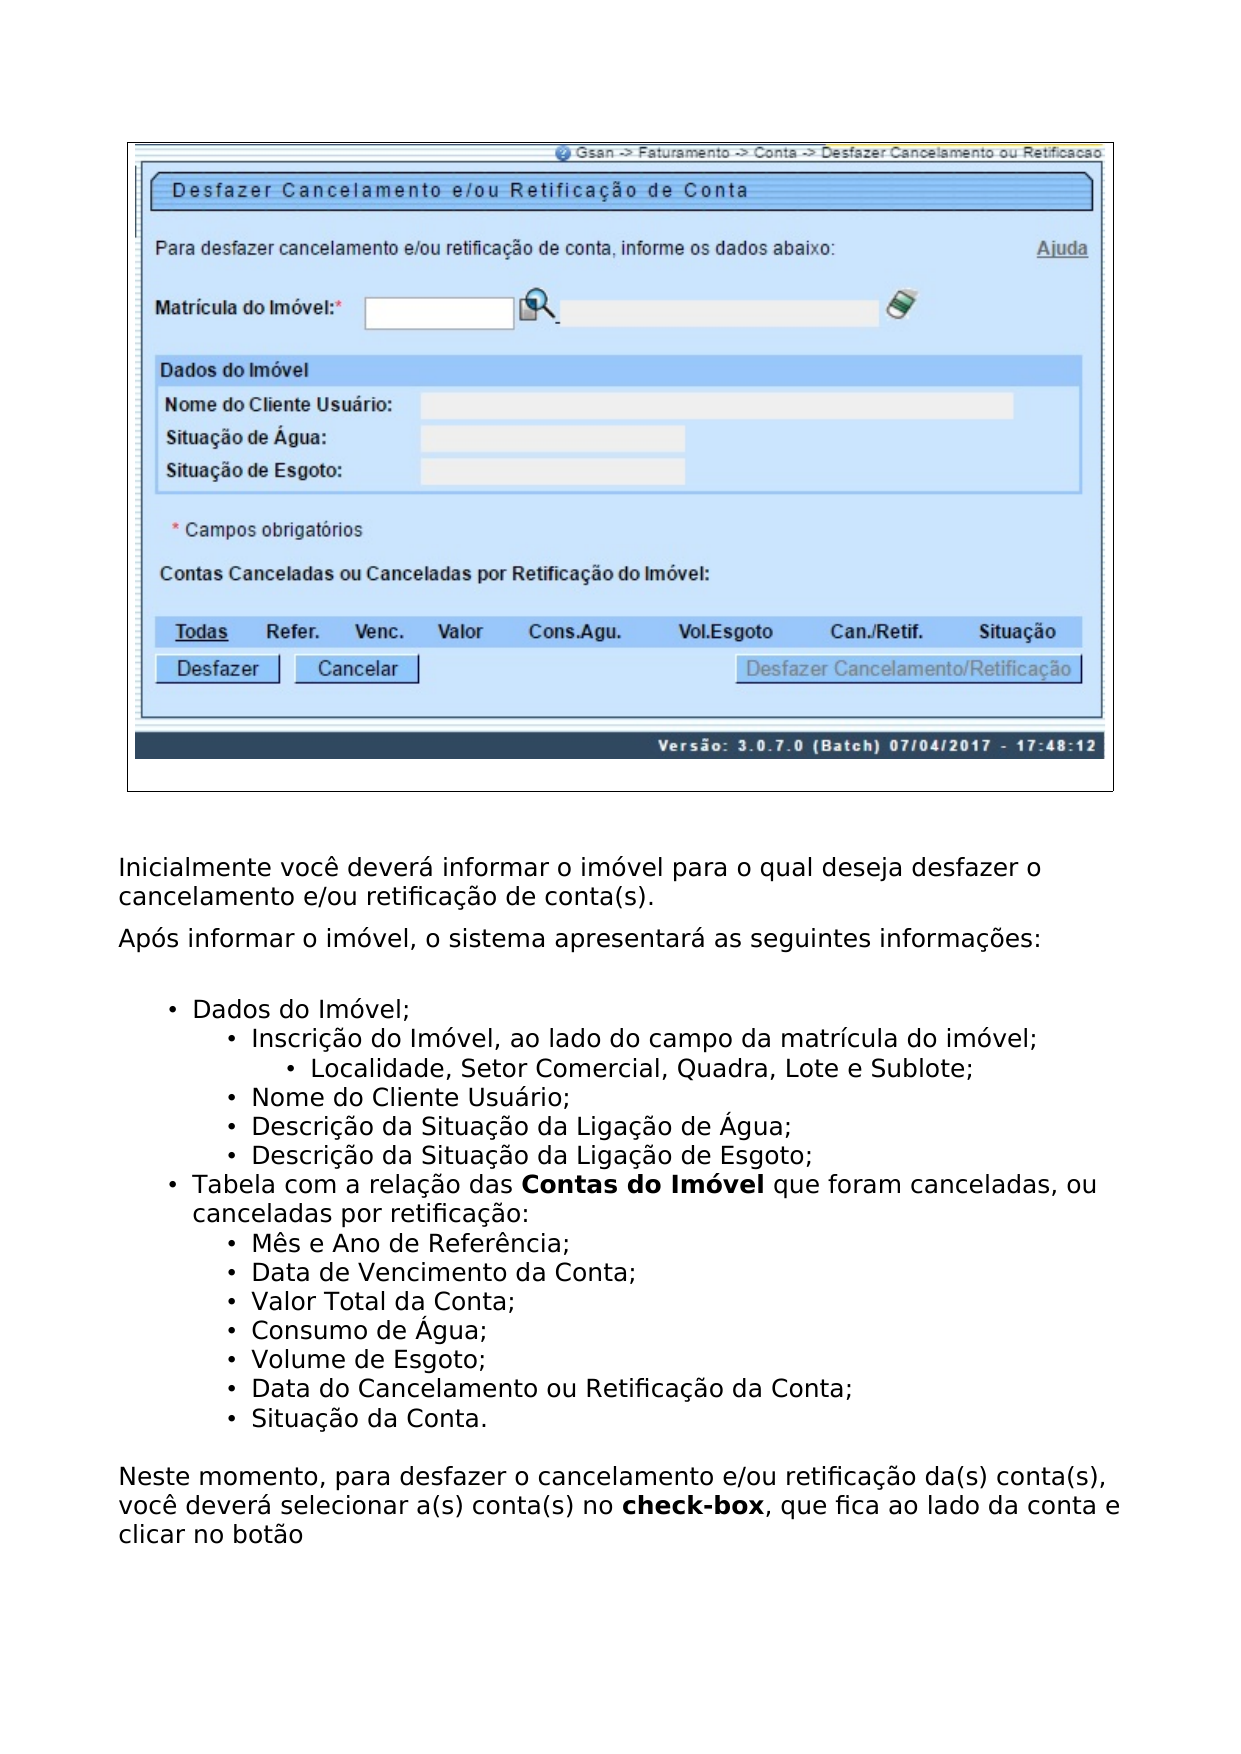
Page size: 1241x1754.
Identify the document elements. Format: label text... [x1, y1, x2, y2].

list Localidade, Setor Comercial, Quadra, Lote e Sublote; [295, 1054, 1122, 1083]
text Inicialmente você deverá informar o imóvel para o qual deseja desfazer o cancelamento e/ou retificação de conta(s). [118, 853, 1122, 912]
list Valor Total da Conta; [236, 1287, 1122, 1316]
list Situação da Conta. [236, 1404, 1122, 1433]
list Dados do Imóvel; [177, 995, 1122, 1024]
list Mês e Ano de Referência; [236, 1229, 1122, 1258]
list Data de Vencimento da Conta; [236, 1258, 1122, 1287]
text Após informar o imóvel, o sistema apresentará as seguintes informações: [118, 924, 1122, 953]
table_header [128, 143, 1113, 791]
list Inscrição do Imóvel, ao lado do campo da matrícula do imóvel; [236, 1024, 1122, 1054]
list Nome do Cliente Usuário; [236, 1083, 1122, 1112]
list Descrição da Situação da Ligação de Esgoto; [236, 1141, 1122, 1170]
list Consumo de Água; [236, 1316, 1122, 1345]
list Tabela com a relação das Contas do Imóvel que foram canceladas, ou canceladas por retificação: [177, 1170, 1122, 1229]
picture [135, 144, 1106, 759]
list Volume de Esgoto; [236, 1345, 1122, 1374]
list Descrição da Situação da Ligação de Água; [236, 1112, 1122, 1141]
text Neste momento, para desfazer o cancelamento e/ou retificação da(s) conta(s), você deverá selecionar a(s) conta(s) no check-box, que fica ao lado da conta e clicar no botão [118, 1462, 1122, 1550]
list Data do Cancelamento ou Retificação da Conta; [236, 1374, 1122, 1404]
